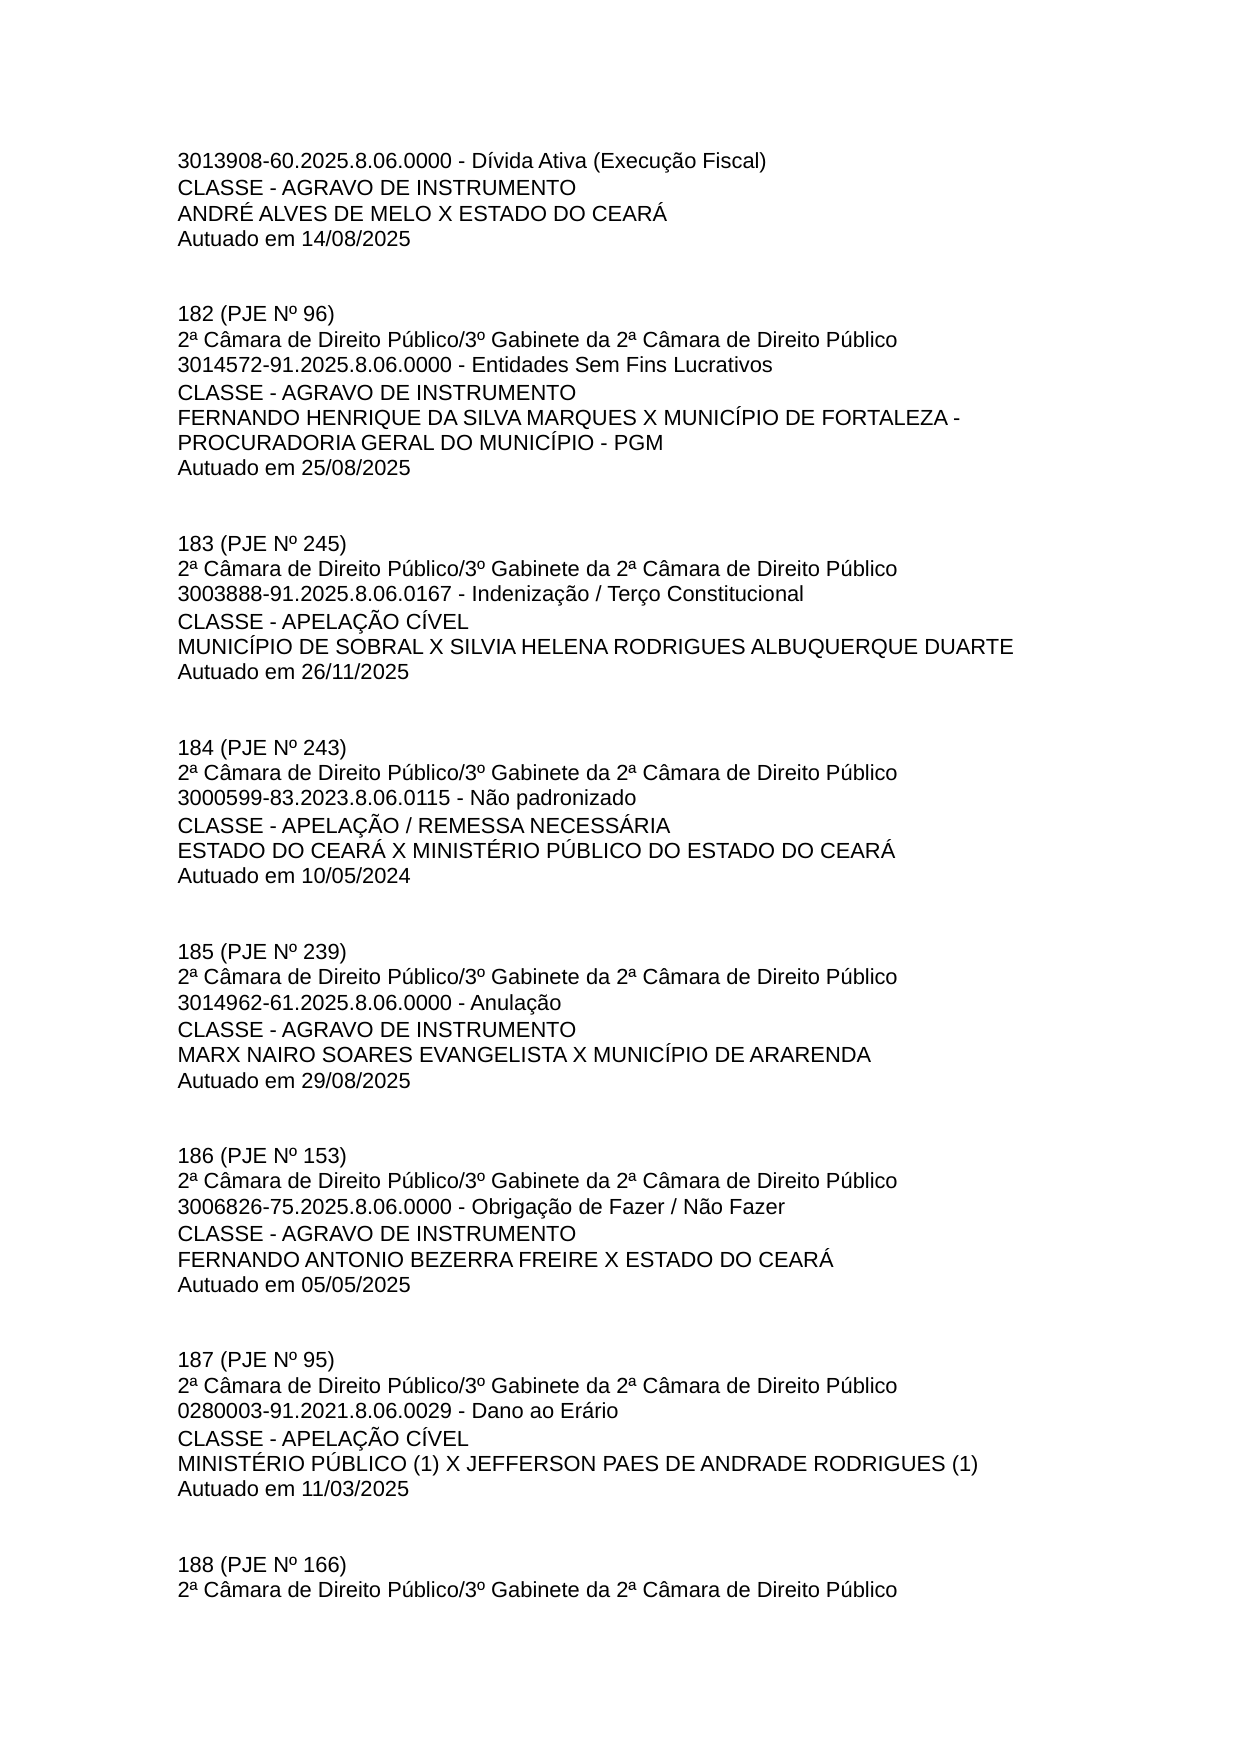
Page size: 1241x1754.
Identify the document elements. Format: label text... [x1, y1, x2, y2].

text CLASSE - AGRAVO DE INSTRUMENTO FERNANDO HENRIQUE DA SILVA MARQUES X MUNICÍPIO DE FORTALEZA - PROCURADORIA GERAL DO MUNICÍPIO - PGM [177, 379, 1063, 455]
text Autuado em 10/05/2024 [177, 863, 1063, 889]
text 188 (PJE Nº 166) [177, 1552, 1063, 1577]
text CLASSE - AGRAVO DE INSTRUMENTO MARX NAIRO SOARES EVANGELISTA X MUNICÍPIO DE ARARENDA [177, 1017, 1063, 1068]
text CLASSE - APELAÇÃO / REMESSA NECESSÁRIA ESTADO DO CEARÁ X MINISTÉRIO PÚBLICO DO ESTADO DO CEARÁ [177, 813, 1063, 863]
text 187 (PJE Nº 95) [177, 1347, 1063, 1373]
subtitle 3014572-91.2025.8.06.0000 - Entidades Sem Fins Lucrativos [177, 352, 1063, 377]
subtitle 3000599-83.2023.8.06.0115 - Não padronizado [177, 785, 1063, 811]
text 2ª Câmara de Direito Público/3º Gabinete da 2ª Câmara de Direito Público [177, 1168, 1063, 1194]
text CLASSE - APELAÇÃO CÍVEL MUNICÍPIO DE SOBRAL X SILVIA HELENA RODRIGUES ALBUQUERQUE DUARTE [177, 609, 1063, 659]
text 182 (PJE Nº 96) [177, 301, 1063, 327]
text 186 (PJE Nº 153) [177, 1143, 1063, 1168]
subtitle 3003888-91.2025.8.06.0167 - Indenização / Terço Constitucional [177, 581, 1063, 606]
text CLASSE - AGRAVO DE INSTRUMENTO FERNANDO ANTONIO BEZERRA FREIRE X ESTADO DO CEARÁ [177, 1221, 1063, 1272]
text Autuado em 25/08/2025 [177, 455, 1063, 480]
text Autuado em 26/11/2025 [177, 659, 1063, 684]
text 2ª Câmara de Direito Público/3º Gabinete da 2ª Câmara de Direito Público [177, 556, 1063, 581]
subtitle 0280003-91.2021.8.06.0029 - Dano ao Erário [177, 1398, 1063, 1423]
text 2ª Câmara de Direito Público/3º Gabinete da 2ª Câmara de Direito Público [177, 760, 1063, 785]
text Autuado em 14/08/2025 [177, 226, 1063, 251]
text Autuado em 05/05/2025 [177, 1272, 1063, 1297]
text 185 (PJE Nº 239) [177, 939, 1063, 964]
subtitle 3014962-61.2025.8.06.0000 - Anulação [177, 989, 1063, 1015]
subtitle 3013908-60.2025.8.06.0000 - Dívida Ativa (Execução Fiscal) [177, 148, 1063, 173]
text CLASSE - APELAÇÃO CÍVEL MINISTÉRIO PÚBLICO (1) X JEFFERSON PAES DE ANDRADE RODRIGUES (1) [177, 1426, 1063, 1476]
text Autuado em 11/03/2025 [177, 1476, 1063, 1501]
text 184 (PJE Nº 243) [177, 735, 1063, 760]
text 183 (PJE Nº 245) [177, 531, 1063, 556]
text 2ª Câmara de Direito Público/3º Gabinete da 2ª Câmara de Direito Público [177, 964, 1063, 989]
text 2ª Câmara de Direito Público/3º Gabinete da 2ª Câmara de Direito Público [177, 1373, 1063, 1398]
text 2ª Câmara de Direito Público/3º Gabinete da 2ª Câmara de Direito Público [177, 1577, 1063, 1602]
subtitle 3006826-75.2025.8.06.0000 - Obrigação de Fazer / Não Fazer [177, 1194, 1063, 1219]
text CLASSE - AGRAVO DE INSTRUMENTO ANDRÉ ALVES DE MELO X ESTADO DO CEARÁ [177, 175, 1063, 226]
text Autuado em 29/08/2025 [177, 1068, 1063, 1093]
text 2ª Câmara de Direito Público/3º Gabinete da 2ª Câmara de Direito Público [177, 327, 1063, 352]
